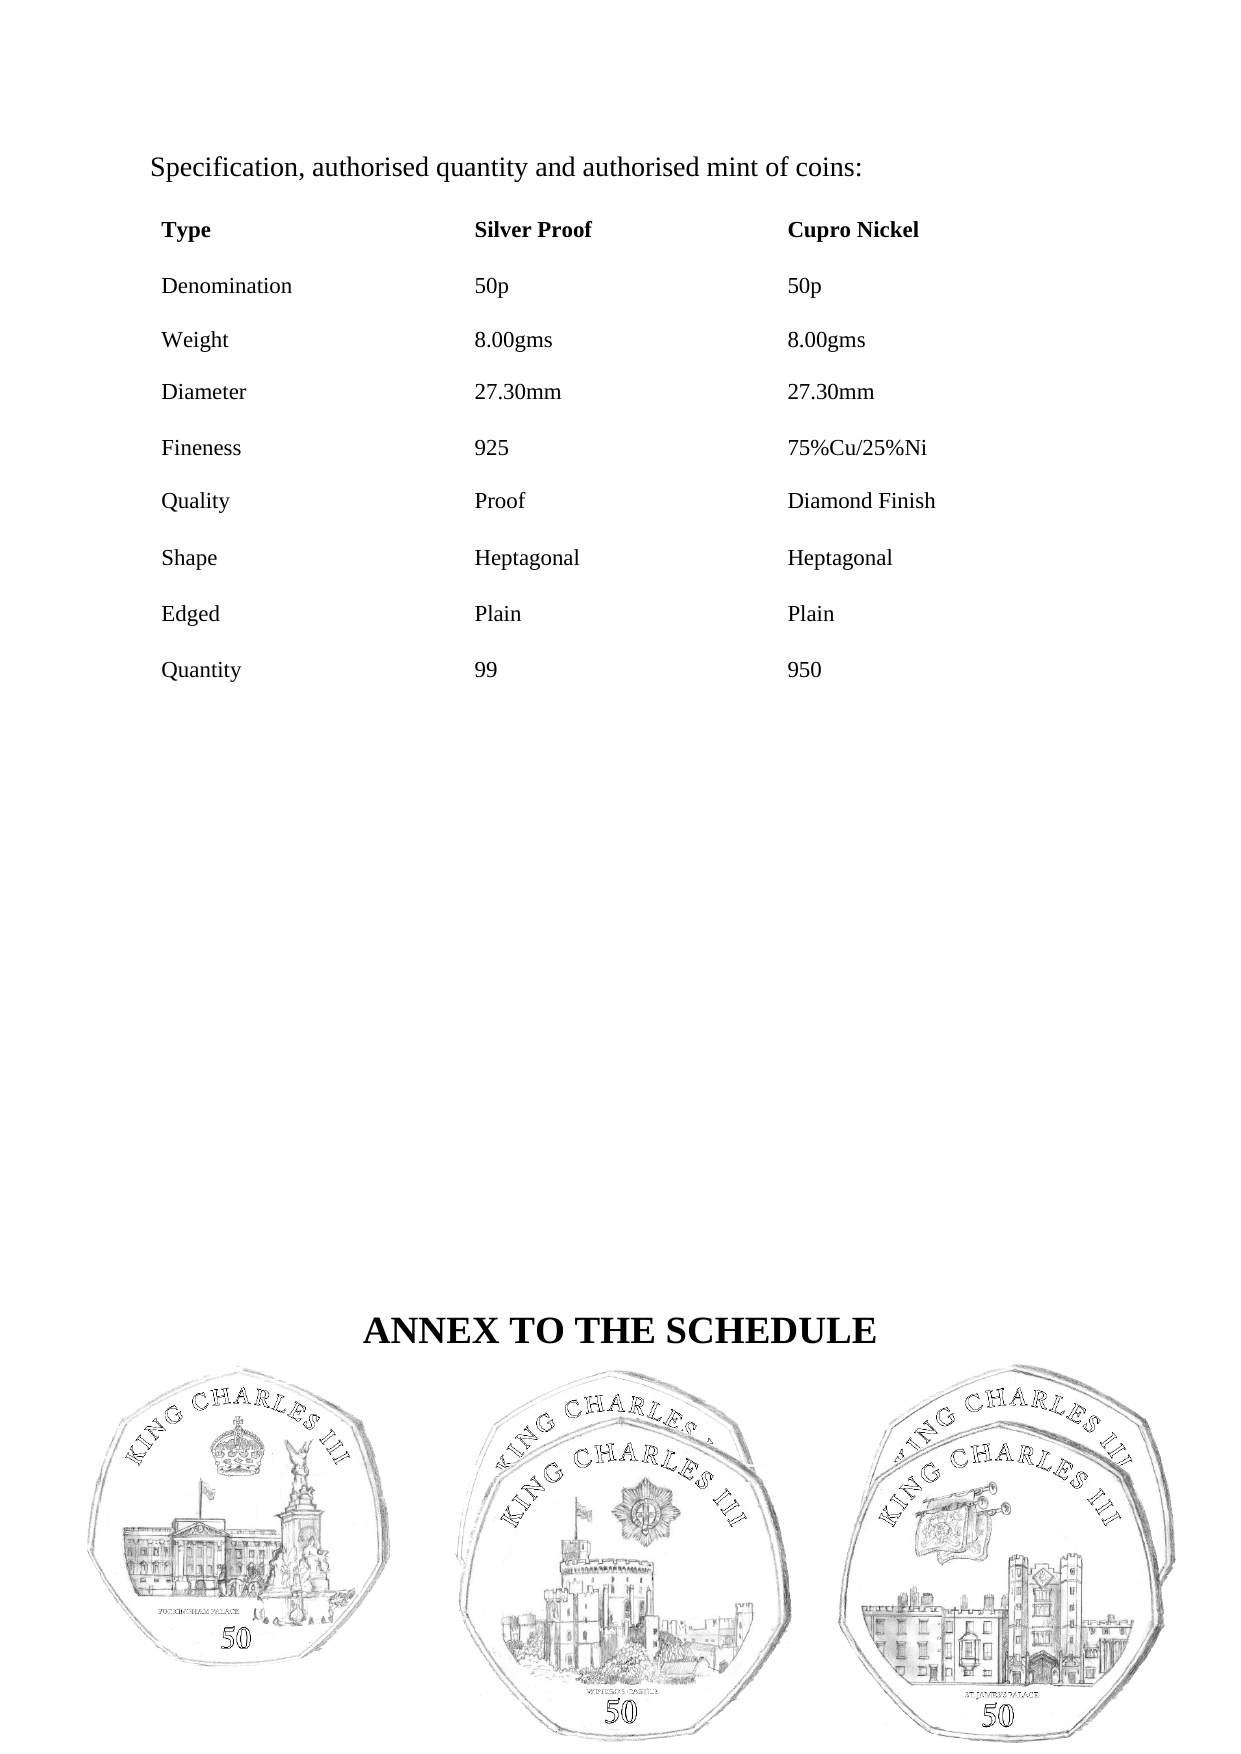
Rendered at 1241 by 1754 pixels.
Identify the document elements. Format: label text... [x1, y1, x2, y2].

table_cell Fineness [151, 434, 463, 487]
table_cell 50p [464, 272, 776, 298]
table_cell Shape [151, 544, 463, 599]
table_cell Proof [464, 488, 776, 543]
table_header Cupro Nickel [777, 216, 1089, 271]
table_cell 950 [777, 656, 1089, 737]
table_cell 50p [777, 272, 1089, 298]
table_header Type [151, 216, 463, 271]
table_cell Quality [151, 488, 463, 543]
table_cell Plain [777, 600, 1089, 655]
table_cell Diamond Finish [777, 488, 1089, 543]
table_cell Heptagonal [464, 544, 776, 599]
table_cell 8.00gms 27.30mm [464, 299, 776, 433]
table_cell 99 [464, 656, 776, 737]
table_cell Denomination [151, 272, 463, 298]
table_cell 75%Cu/25%Ni [777, 434, 1089, 487]
table_cell Edged [151, 600, 463, 655]
text ANNEX TO THE SCHEDULE [150, 1307, 1090, 1352]
table_cell 8.00gms 27.30mm [777, 299, 1089, 433]
table_cell Quantity [151, 656, 463, 737]
table_cell Heptagonal [777, 544, 1089, 599]
table_cell Weight Diameter [151, 299, 463, 433]
text Specification, authorised quantity and authorised mint of coins: [150, 150, 1090, 182]
table_cell 925 [464, 434, 776, 487]
table_cell Plain [464, 600, 776, 655]
table_header Silver Proof [464, 216, 776, 271]
